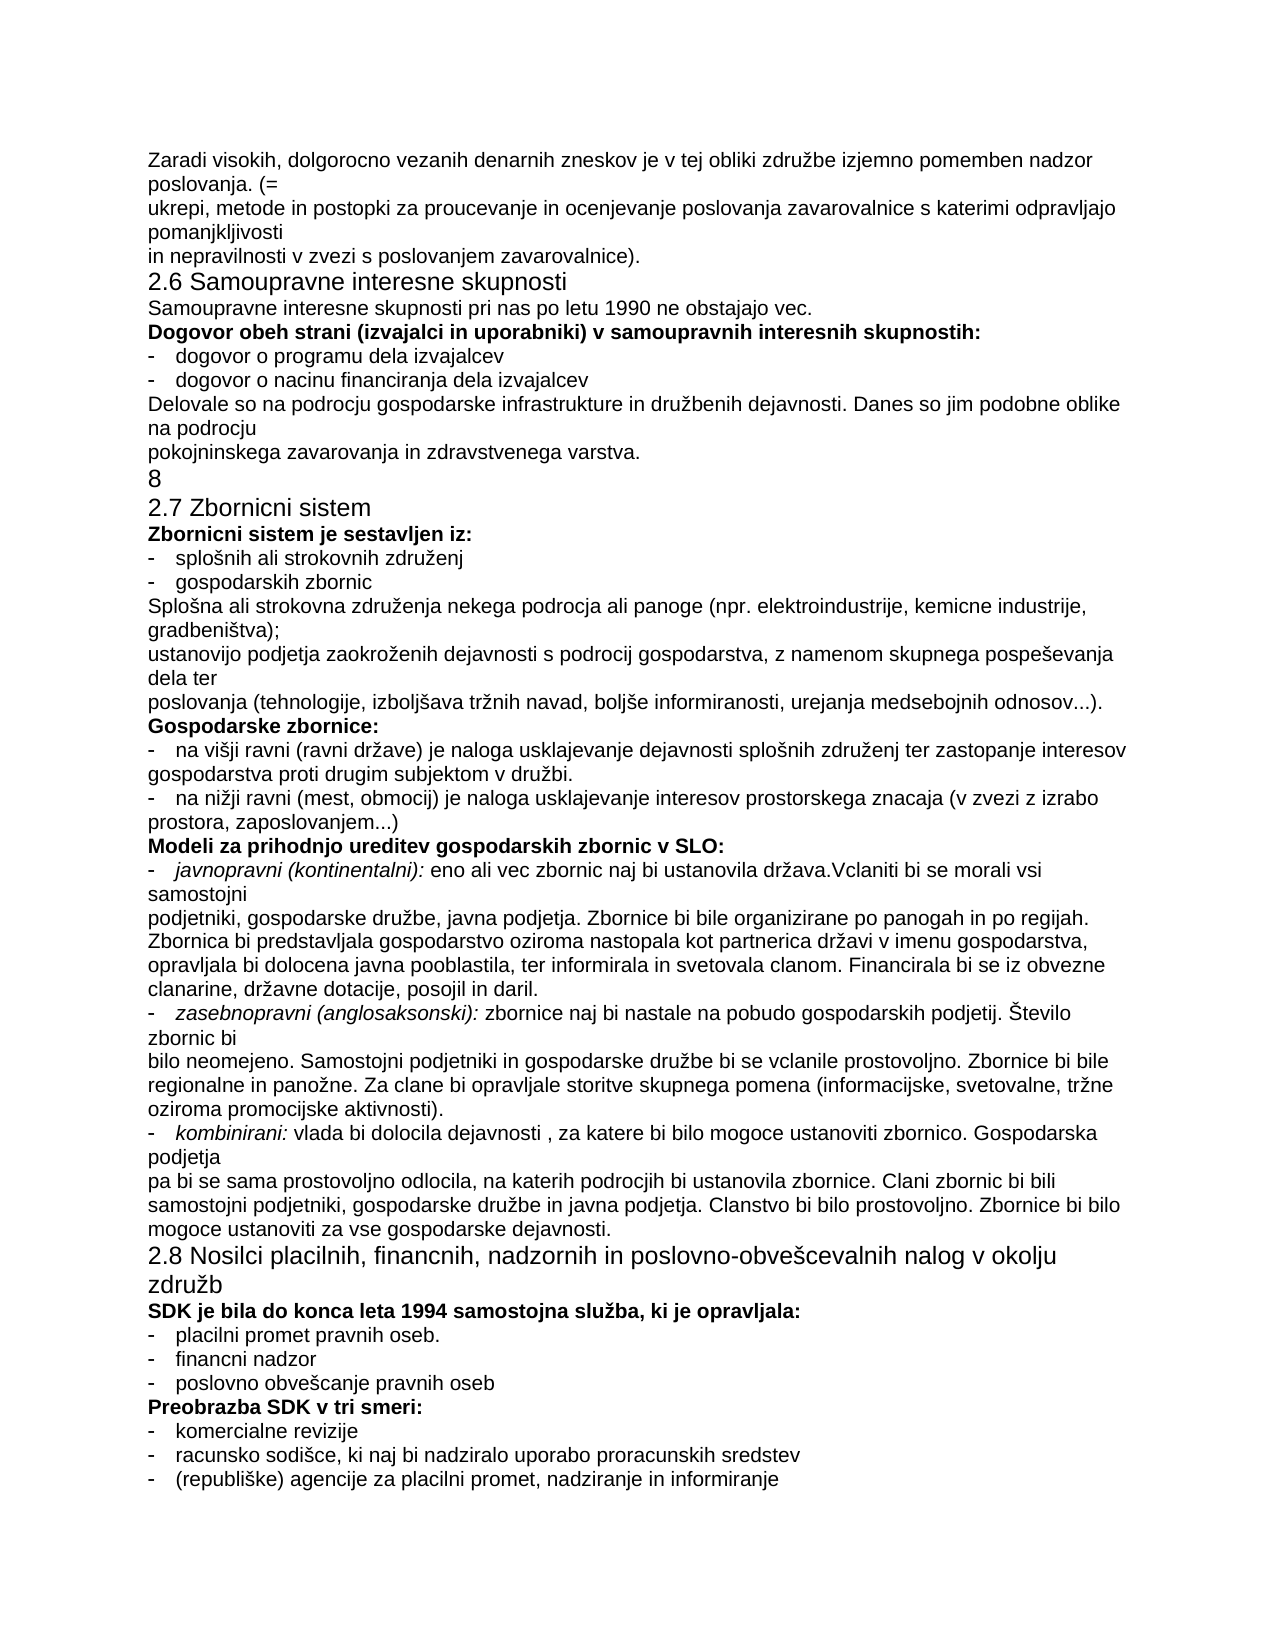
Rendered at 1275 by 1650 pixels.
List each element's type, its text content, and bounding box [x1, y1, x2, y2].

text ustanovijo podjetja zaokroženih dejavnosti s podrocij gospodarstva, z namenom skupnega pospeševanja dela ter [148, 642, 1127, 689]
text pa bi se sama prostovoljno odlocila, na katerih podrocjih bi ustanovila zbornice. Clani zbornic bi bili [148, 1169, 1127, 1193]
text dogovor o programu dela izvajalcev [148, 344, 1127, 368]
text splošnih ali strokovnih združenj [148, 546, 1127, 569]
text na nižji ravni (mest, obmocij) je naloga usklajevanje interesov prostorskega znacaja (v zvezi z izrabo [148, 785, 1127, 809]
text na višji ravni (ravni države) je naloga usklajevanje dejavnosti splošnih združenj ter zastopanje interesov [148, 737, 1127, 761]
text dogovor o nacinu financiranja dela izvajalcev [148, 368, 1127, 392]
text 2.7 Zbornicni sistem [148, 493, 1127, 522]
text ukrepi, metode in postopki za proucevanje in ocenjevanje poslovanja zavarovalnice s katerimi odpravljajo pomanjkljivosti [148, 196, 1127, 243]
text clanarine, državne dotacije, posojil in daril. [148, 977, 1127, 1001]
text Modeli za prihodnjo ureditev gospodarskih zbornic v SLO: [148, 833, 1127, 857]
text SDK je bila do konca leta 1994 samostojna služba, ki je opravljala: [148, 1298, 1127, 1322]
text bilo neomejeno. Samostojni podjetniki in gospodarske družbe bi se vclanile prostovoljno. Zbornice bi bile [148, 1049, 1127, 1073]
text mogoce ustanoviti za vse gospodarske dejavnosti. [148, 1217, 1127, 1241]
text Delovale so na podrocju gospodarske infrastrukture in družbenih dejavnosti. Danes so jim podobne oblike na podrocju [148, 392, 1127, 440]
text regionalne in panožne. Za clane bi opravljale storitve skupnega pomena (informacijske, svetovalne, tržne [148, 1073, 1127, 1097]
text kombinirani: vlada bi dolocila dejavnosti , za katere bi bilo mogoce ustanoviti zbornico. Gospodarska podjetja [148, 1121, 1127, 1169]
text prostora, zaposlovanjem...) [148, 809, 1127, 833]
text (republiške) agencije za placilni promet, nadziranje in informiranje [148, 1467, 1127, 1491]
text zasebnopravni (anglosaksonski): zbornice naj bi nastale na pobudo gospodarskih podjetij. Število zbornic bi [148, 1001, 1127, 1049]
text opravljala bi dolocena javna pooblastila, ter informirala in svetovala clanom. Financirala bi se iz obvezne [148, 953, 1127, 977]
text samostojni podjetniki, gospodarske družbe in javna podjetja. Clanstvo bi bilo prostovoljno. Zbornice bi bilo [148, 1193, 1127, 1217]
text Gospodarske zbornice: [148, 713, 1127, 737]
text Zbornicni sistem je sestavljen iz: [148, 522, 1127, 546]
text oziroma promocijske aktivnosti). [148, 1097, 1127, 1121]
text javnopravni (kontinentalni): eno ali vec zbornic naj bi ustanovila država.Vclaniti bi se morali vsi samostojni [148, 857, 1127, 905]
text Preobrazba SDK v tri smeri: [148, 1395, 1127, 1419]
text 2.8 Nosilci placilnih, financnih, nadzornih in poslovno-obvešcevalnih nalog v okolju združb [148, 1241, 1127, 1298]
text racunsko sodišce, ki naj bi nadziralo uporabo proracunskih sredstev [148, 1443, 1127, 1467]
text 2.6 Samoupravne interesne skupnosti [148, 267, 1127, 296]
text poslovanja (tehnologije, izboljšava tržnih navad, boljše informiranosti, urejanja medsebojnih odnosov...). [148, 689, 1127, 713]
text komercialne revizije [148, 1419, 1127, 1443]
text financni nadzor [148, 1347, 1127, 1371]
text pokojninskega zavarovanja in zdravstvenega varstva. [148, 440, 1127, 464]
text Zbornica bi predstavljala gospodarstvo oziroma nastopala kot partnerica državi v imenu gospodarstva, [148, 929, 1127, 953]
text Zaradi visokih, dolgorocno vezanih denarnih zneskov je v tej obliki združbe izjemno pomemben nadzor poslovanja. (= [148, 148, 1127, 196]
text gospodarskih zbornic [148, 569, 1127, 594]
text in nepravilnosti v zvezi s poslovanjem zavarovalnice). [148, 243, 1127, 267]
text poslovno obvešcanje pravnih oseb [148, 1371, 1127, 1395]
text placilni promet pravnih oseb. [148, 1322, 1127, 1347]
text Splošna ali strokovna združenja nekega podrocja ali panoge (npr. elektroindustrije, kemicne industrije, gradbeništva); [148, 594, 1127, 642]
text 8 [148, 464, 1127, 493]
text podjetniki, gospodarske družbe, javna podjetja. Zbornice bi bile organizirane po panogah in po regijah. [148, 905, 1127, 929]
text gospodarstva proti drugim subjektom v družbi. [148, 761, 1127, 785]
text Dogovor obeh strani (izvajalci in uporabniki) v samoupravnih interesnih skupnostih: [148, 320, 1127, 344]
text Samoupravne interesne skupnosti pri nas po letu 1990 ne obstajajo vec. [148, 296, 1127, 320]
